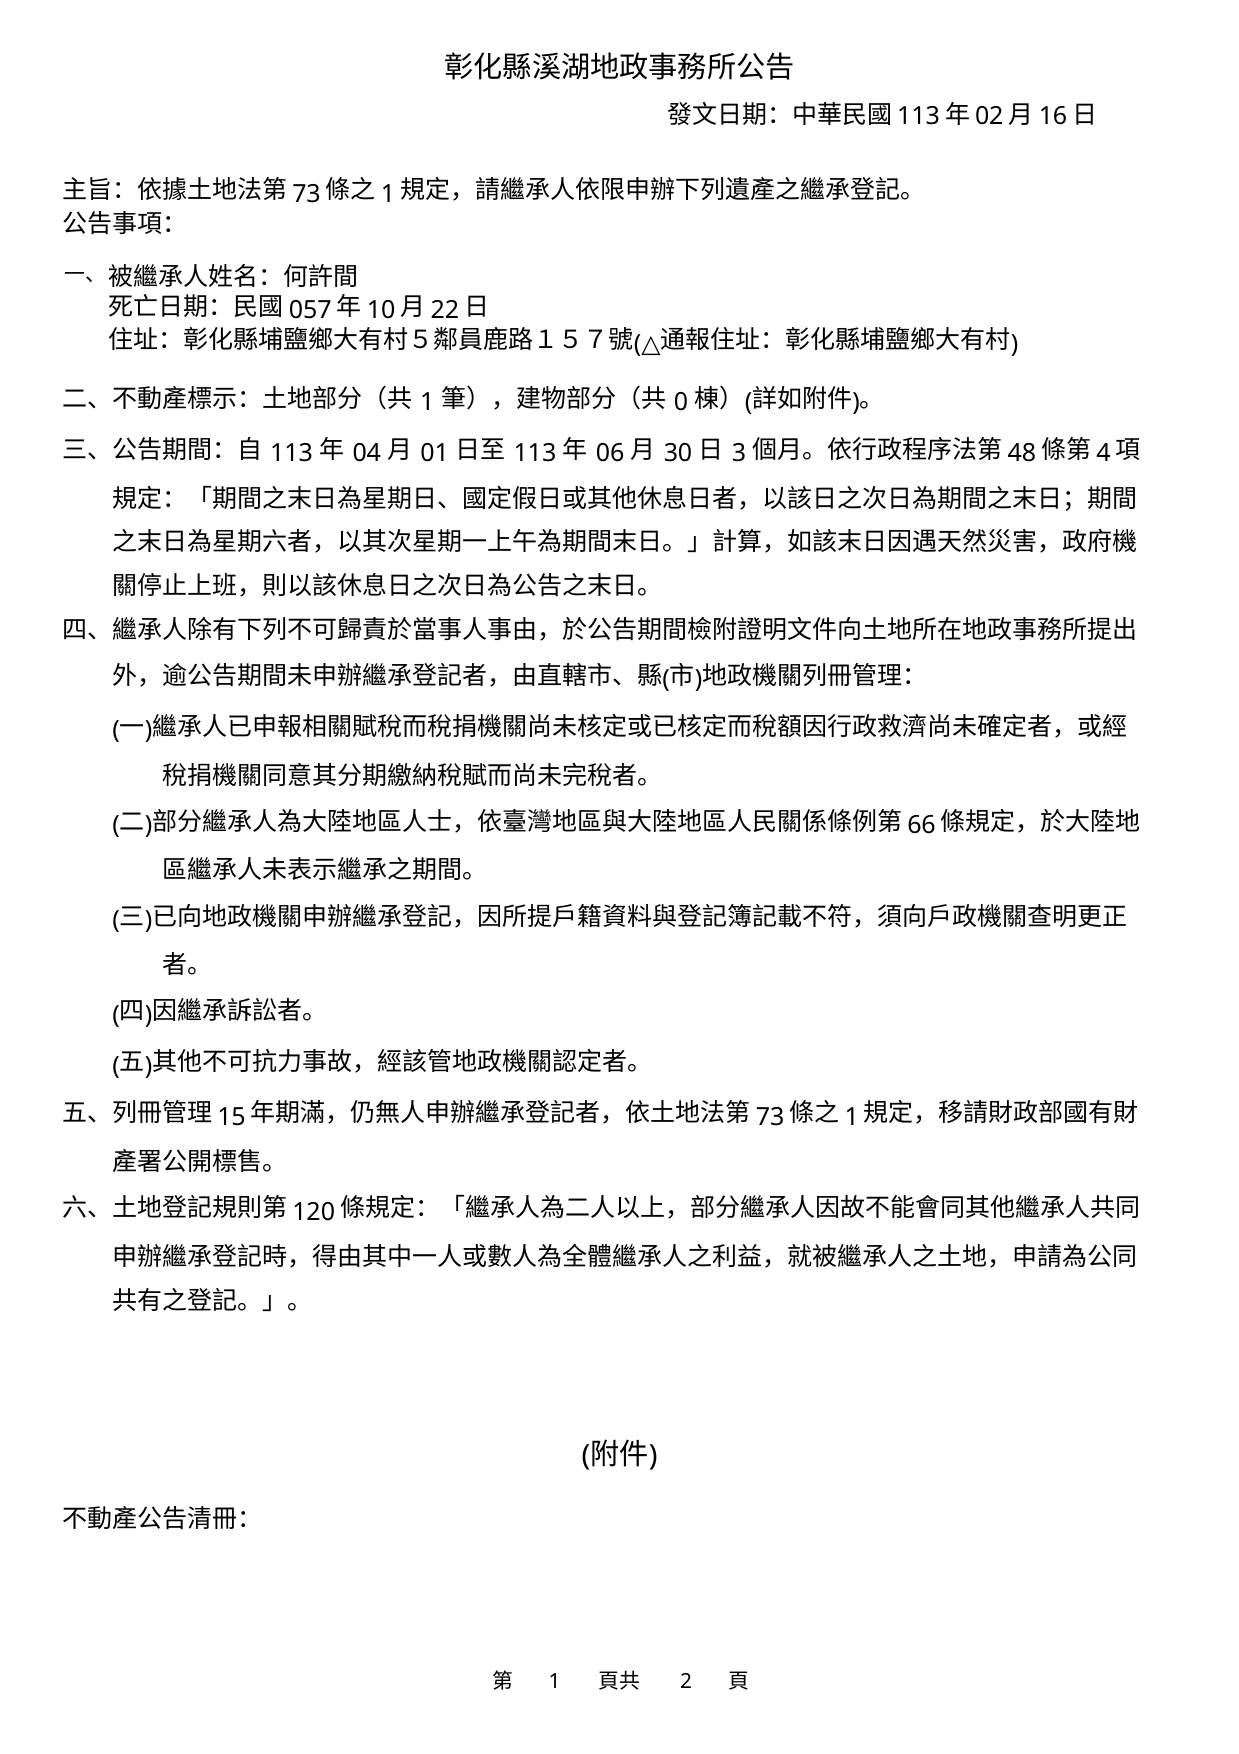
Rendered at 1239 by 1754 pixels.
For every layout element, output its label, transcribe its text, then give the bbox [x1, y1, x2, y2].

table_cell [483, 1383, 523, 1423]
table_cell [1177, 95, 1239, 135]
table_cell [0, 1661, 62, 1701]
table_cell [653, 135, 667, 176]
table_cell [0, 176, 62, 246]
table_cell [62, 1661, 109, 1701]
table_header [109, 0, 482, 41]
table_cell [1177, 246, 1239, 262]
table_cell [585, 1383, 653, 1423]
table_cell [523, 1557, 585, 1661]
table_cell (附件) [62, 1424, 1177, 1485]
table_cell [483, 95, 523, 135]
table_cell [585, 1557, 653, 1661]
table_cell [1177, 1424, 1239, 1485]
table_cell [759, 1383, 1177, 1423]
table_cell [483, 135, 523, 176]
table_header [759, 0, 1177, 41]
table_cell 發文日期：中華民國113年02月16日 [667, 95, 1177, 135]
table_cell [1177, 314, 1239, 384]
table_header [1177, 0, 1239, 41]
table_cell [718, 1383, 759, 1423]
table_cell 頁共 [585, 1661, 653, 1701]
table_cell 不動產公告清冊： [62, 1485, 1177, 1557]
table_header [667, 0, 718, 41]
table_cell [1177, 1557, 1239, 1661]
table_cell [1177, 263, 1239, 313]
table_cell [523, 135, 585, 176]
table_cell [62, 1557, 109, 1661]
table_cell 一、 [62, 263, 109, 313]
table_cell [759, 1557, 1177, 1661]
table_cell [759, 1661, 1177, 1701]
table_cell [0, 1485, 62, 1557]
table_cell [0, 1557, 62, 1661]
table_cell [1177, 176, 1239, 246]
table_cell [0, 263, 62, 313]
table_cell [667, 1383, 718, 1423]
table_cell [718, 1557, 759, 1661]
table_cell [0, 1383, 62, 1423]
table_cell [1177, 1485, 1239, 1557]
table_cell 彰化縣溪湖地政事務所公告 [62, 41, 1177, 94]
table_cell 1 [523, 1661, 585, 1701]
table_cell [109, 1383, 482, 1423]
table_cell [109, 1661, 482, 1701]
table_cell [759, 135, 1177, 176]
table_cell [667, 1557, 718, 1661]
table_cell [653, 1383, 667, 1423]
table_cell [1177, 41, 1239, 94]
table_cell [718, 135, 759, 176]
table_cell [1177, 135, 1239, 176]
table_header [523, 0, 585, 41]
table_header [62, 0, 109, 41]
table_cell [585, 135, 653, 176]
table_cell [0, 384, 62, 1383]
table_cell 被繼承人姓名：何許間 死亡日期：民國057年10月22日 住址：彰化縣埔鹽鄉大有村５鄰員鹿路１５７號(△通報住址：彰化縣埔鹽鄉大有村) [109, 263, 1177, 384]
table_header [718, 0, 759, 41]
table_header [0, 0, 62, 41]
table_cell [0, 135, 62, 176]
table_cell [483, 1557, 523, 1661]
table_cell 頁 [718, 1661, 759, 1701]
table_cell [653, 95, 667, 135]
table_cell 主旨：依據土地法第73條之1規定，請繼承人依限申辦下列遺產之繼承登記。 公告事項： [62, 176, 1177, 262]
table_cell [109, 1557, 482, 1661]
table_cell [667, 135, 718, 176]
table_cell [109, 95, 482, 135]
table_cell [62, 95, 109, 135]
table_cell [585, 95, 653, 135]
table_cell [1177, 384, 1239, 1383]
table_cell [0, 246, 62, 262]
table_cell [1177, 1383, 1239, 1423]
table_header [653, 0, 667, 41]
table_cell 第 [483, 1661, 523, 1701]
table_cell [62, 314, 109, 384]
table_cell [523, 1383, 585, 1423]
table_cell [109, 135, 482, 176]
table_cell [653, 1557, 667, 1661]
table_cell [0, 314, 62, 384]
table_cell 2 [653, 1661, 718, 1701]
table_cell [0, 1424, 62, 1485]
table_cell 二、不動產標示：土地部分（共 1 筆），建物部分（共 0 棟）(詳如附件)。 三、公告期間：自 113 年 04 月 01 日至 113 年 06 月 30 日 3 個月。依行政程序法第48條第4項 規定：「期間之末日為星期日、國定假日或其他休息日者，以該日之次日為期間之末日；期間 之末日為星期六者，以其次星期一上午為期間末日。」計算，如該末日因遇天然災害，政府機 關停止上班，則以該休息日之次日為公告之末日。 四、繼承人除有下列不可歸責於當事人事由，於公告期間檢附證明文件向土地所在地政事務所提出 外，逾公告期間未申辦繼承登記者，由直轄市、縣(市)地政機關列冊管理： (一)繼承人已申報相關賦稅而稅捐機關尚未核定或已核定而稅額因行政救濟尚未確定者，或經 稅捐機關同意其分期繳納稅賦而尚未完稅者。 (二)部分繼承人為大陸地區人士，依臺灣地區與大陸地區人民關係條例第66條規定，於大陸地 區繼承人未表示繼承之期間。 (三)已向地政機關申辦繼承登記，因所提戶籍資料與登記簿記載不符，須向戶政機關查明更正 者。 (四)因繼承訴訟者。 (五)其他不可抗力事故，經該管地政機關認定者。 五、列冊管理15年期滿，仍無人申辦繼承登記者，依土地法第73條之1規定，移請財政部國有財 產署公開標售。 六、土地登記規則第120條規定：「繼承人為二人以上，部分繼承人因故不能會同其他繼承人共同 申辦繼承登記時，得由其中一人或數人為全體繼承人之利益，就被繼承人之土地，申請為公同 共有之登記。」。 [62, 384, 1177, 1383]
table_cell [1177, 1661, 1239, 1701]
table_cell [62, 1383, 109, 1423]
table_cell [0, 41, 62, 94]
table_header [483, 0, 523, 41]
table_cell [0, 95, 62, 135]
table_header [585, 0, 653, 41]
table_cell [62, 135, 109, 176]
table_cell [523, 95, 585, 135]
